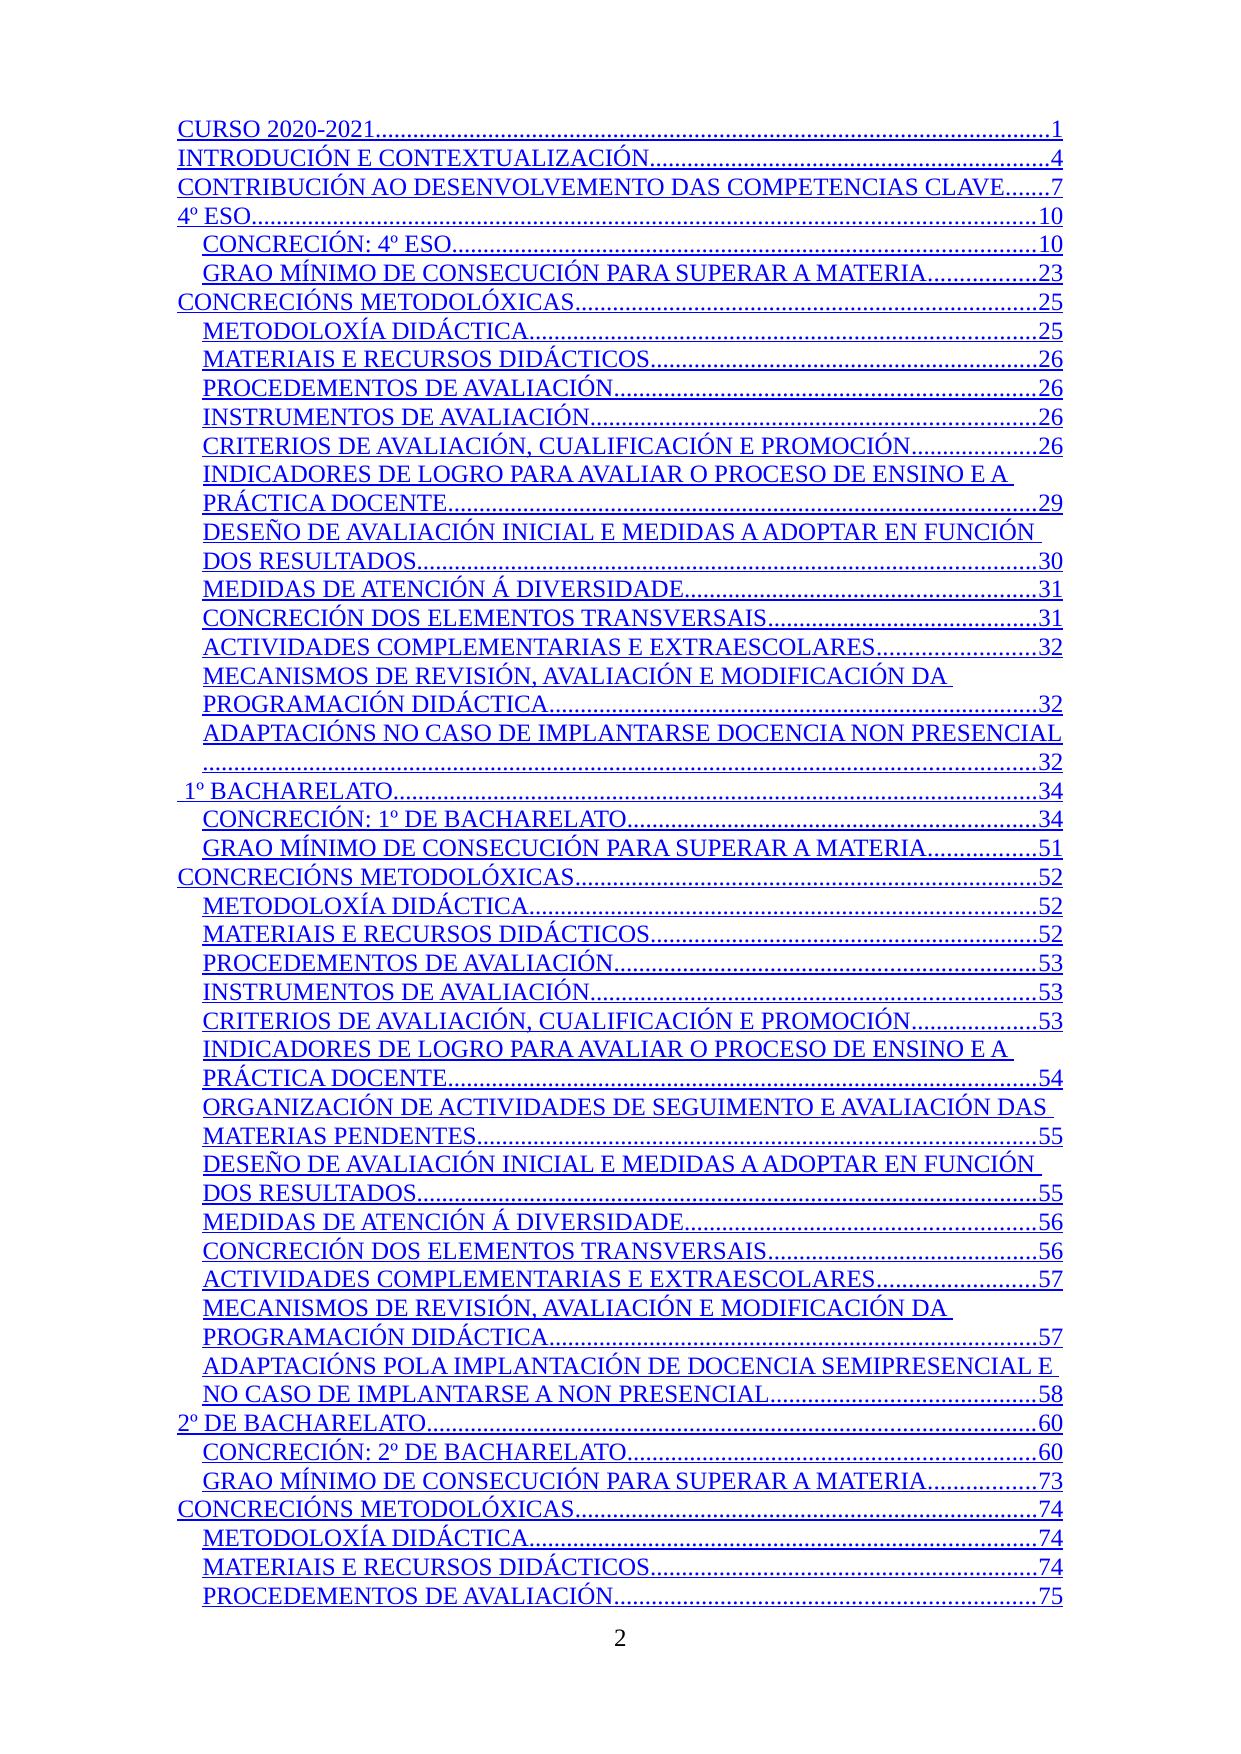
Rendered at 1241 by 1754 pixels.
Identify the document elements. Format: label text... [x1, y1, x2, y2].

text CONCRECIÓN DOS ELEMENTOS TRANSVERSAIS 31 [202, 603, 1063, 628]
text INDICADORES DE LOGRO PARA AVALIAR O PROCESO DE ENSINO E A PRÁCTICA DOCENTE 54 [202, 1034, 1063, 1088]
text CONCRECIÓN: 4º ESO 10 [202, 229, 1063, 254]
text CONCRECIÓN: 1º DE BACHARELATO 34 [202, 804, 1063, 829]
text CONCRECIÓN: 2º DE BACHARELATO 60 [202, 1437, 1063, 1462]
text INSTRUMENTOS DE AVALIACIÓN 53 [202, 977, 1063, 1002]
text MEDIDAS DE ATENCIÓN Á DIVERSIDADE 31 [202, 574, 1063, 599]
text MECANISMOS DE REVISIÓN, AVALIACIÓN E MODIFICACIÓN DA PROGRAMACIÓN DIDÁCTICA 57 [202, 1293, 1063, 1347]
text PROCEDEMENTOS DE AVALIACIÓN 75 [202, 1581, 1063, 1606]
text GRAO MÍNIMO DE CONSECUCIÓN PARA SUPERAR A MATERIA 23 [202, 258, 1063, 283]
text 1º BACHARELATO 34 [177, 776, 1063, 801]
text METODOLOXÍA DIDÁCTICA 52 [202, 891, 1063, 916]
text PROCEDEMENTOS DE AVALIACIÓN 53 [202, 948, 1063, 973]
text GRAO MÍNIMO DE CONSECUCIÓN PARA SUPERAR A MATERIA 51 [202, 833, 1063, 858]
text CONCRECIÓNS METODOLÓXICAS 52 [177, 862, 1063, 887]
text METODOLOXÍA DIDÁCTICA 74 [202, 1523, 1063, 1548]
text GRAO MÍNIMO DE CONSECUCIÓN PARA SUPERAR A MATERIA 73 [202, 1466, 1063, 1491]
text ADAPTACIÓNS NO CASO DE IMPLANTARSE DOCENCIA NON PRESENCIAL 32 [202, 744, 1063, 772]
text CONTRIBUCIÓN AO DESENVOLVEMENTO DAS COMPETENCIAS CLAVE. 7 [177, 172, 1063, 197]
text INTRODUCIÓN E CONTEXTUALIZACIÓN 4 [177, 143, 1063, 168]
text CONCRECIÓNS METODOLÓXICAS 25 [177, 287, 1063, 312]
text INDICADORES DE LOGRO PARA AVALIAR O PROCESO DE ENSINO E A PRÁCTICA DOCENTE 29 [202, 459, 1063, 513]
text ACTIVIDADES COMPLEMENTARIAS E EXTRAESCOLARES 57 [202, 1264, 1063, 1289]
text METODOLOXÍA DIDÁCTICA 25 [202, 316, 1063, 341]
text CRITERIOS DE AVALIACIÓN, CUALIFICACIÓN E PROMOCIÓN 26 [202, 431, 1063, 456]
text MEDIDAS DE ATENCIÓN Á DIVERSIDADE 56 [202, 1207, 1063, 1232]
text CRITERIOS DE AVALIACIÓN, CUALIFICACIÓN E PROMOCIÓN 53 [202, 1006, 1063, 1031]
text PROCEDEMENTOS DE AVALIACIÓN 26 [202, 373, 1063, 398]
text MATERIAIS E RECURSOS DIDÁCTICOS 52 [202, 919, 1063, 944]
text DESEÑO DE AVALIACIÓN INICIAL E MEDIDAS A ADOPTAR EN FUNCIÓN DOS RESULTADOS 55 [202, 1149, 1063, 1203]
text ORGANIZACIÓN DE ACTIVIDADES DE SEGUIMENTO E AVALIACIÓN DAS MATERIAS PENDENTES 55 [202, 1092, 1063, 1146]
text 4º ESO 10 [177, 201, 1063, 226]
text ACTIVIDADES COMPLEMENTARIAS E EXTRAESCOLARES 32 [202, 632, 1063, 657]
text CONCRECIÓN DOS ELEMENTOS TRANSVERSAIS 56 [202, 1236, 1063, 1261]
text CONCRECIÓNS METODOLÓXICAS 74 [177, 1494, 1063, 1519]
text 2º DE BACHARELATO 60 [177, 1408, 1063, 1433]
text ADAPTACIÓNS NO CASO DE IMPLANTARSE DOCENCIA NON PRESENCIAL 32 [202, 718, 1063, 743]
text MATERIAIS E RECURSOS DIDÁCTICOS 26 [202, 344, 1063, 369]
text ADAPTACIÓNS POLA IMPLANTACIÓN DE DOCENCIA SEMIPRESENCIAL E NO CASO DE IMPLANTARSE A NON PRESENCIAL 58 [202, 1351, 1063, 1404]
text MATERIAIS E RECURSOS DIDÁCTICOS 74 [202, 1552, 1063, 1577]
text INSTRUMENTOS DE AVALIACIÓN 26 [202, 402, 1063, 427]
text MECANISMOS DE REVISIÓN, AVALIACIÓN E MODIFICACIÓN DA PROGRAMACIÓN DIDÁCTICA 32 [202, 661, 1063, 714]
text CURSO 2020-2021 1 [177, 114, 1063, 139]
text DESEÑO DE AVALIACIÓN INICIAL E MEDIDAS A ADOPTAR EN FUNCIÓN DOS RESULTADOS 30 [202, 517, 1063, 571]
